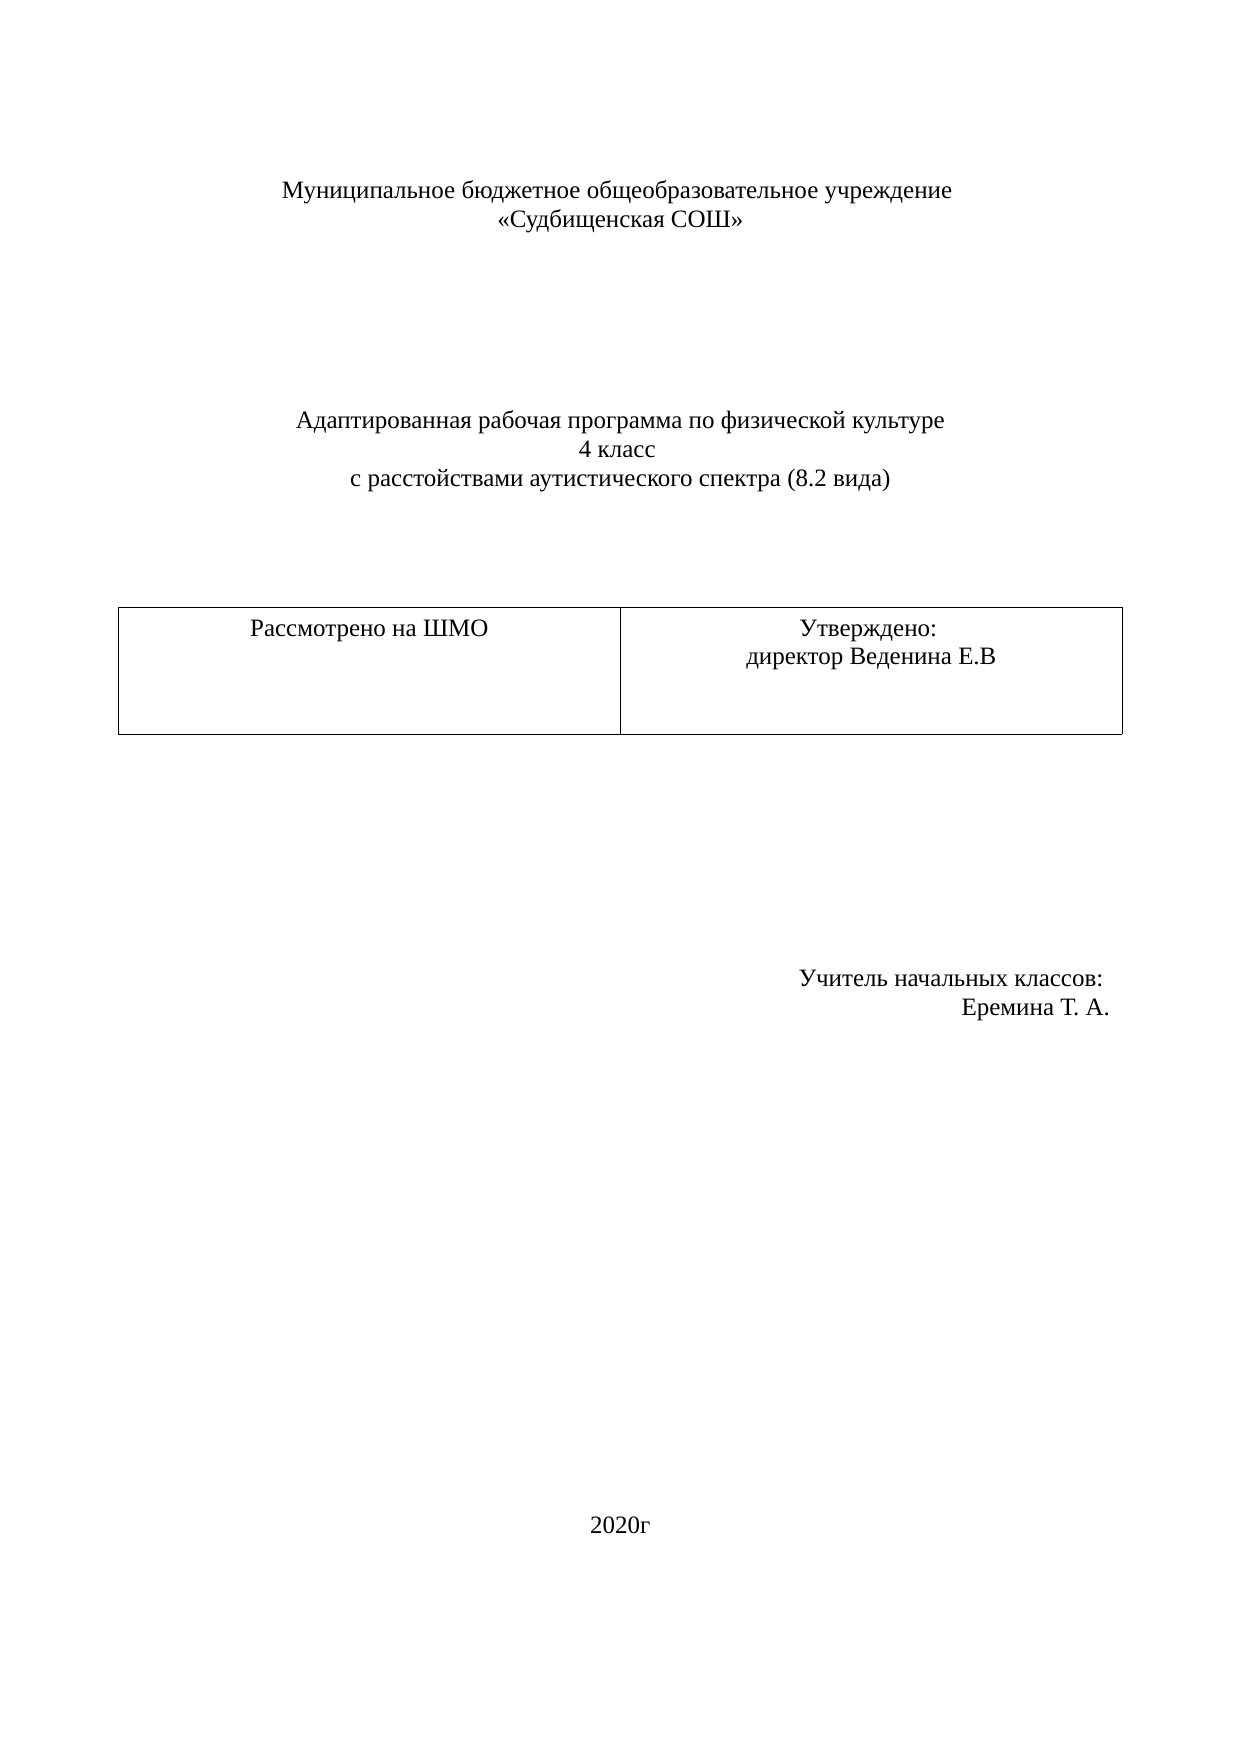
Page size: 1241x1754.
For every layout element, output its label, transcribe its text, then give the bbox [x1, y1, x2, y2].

text Учитель начальных классов: [118, 963, 1122, 992]
text 2020г [118, 1510, 1122, 1538]
text с расстойствами аутистического спектра (8.2 вида) [118, 463, 1122, 492]
text «Судбищенская СОШ» [118, 204, 1122, 233]
table_header Рассмотрено на ШМО [119, 608, 620, 733]
table_header Утверждено: директор Веденина Е.В [621, 608, 1122, 733]
text Еремина Т. А. [118, 992, 1122, 1021]
text Адаптированная рабочая программа по физической культуре [118, 406, 1122, 434]
text Муниципальное бюджетное общеобразовательное учреждение [118, 176, 1122, 204]
text 4 класс [118, 434, 1122, 463]
